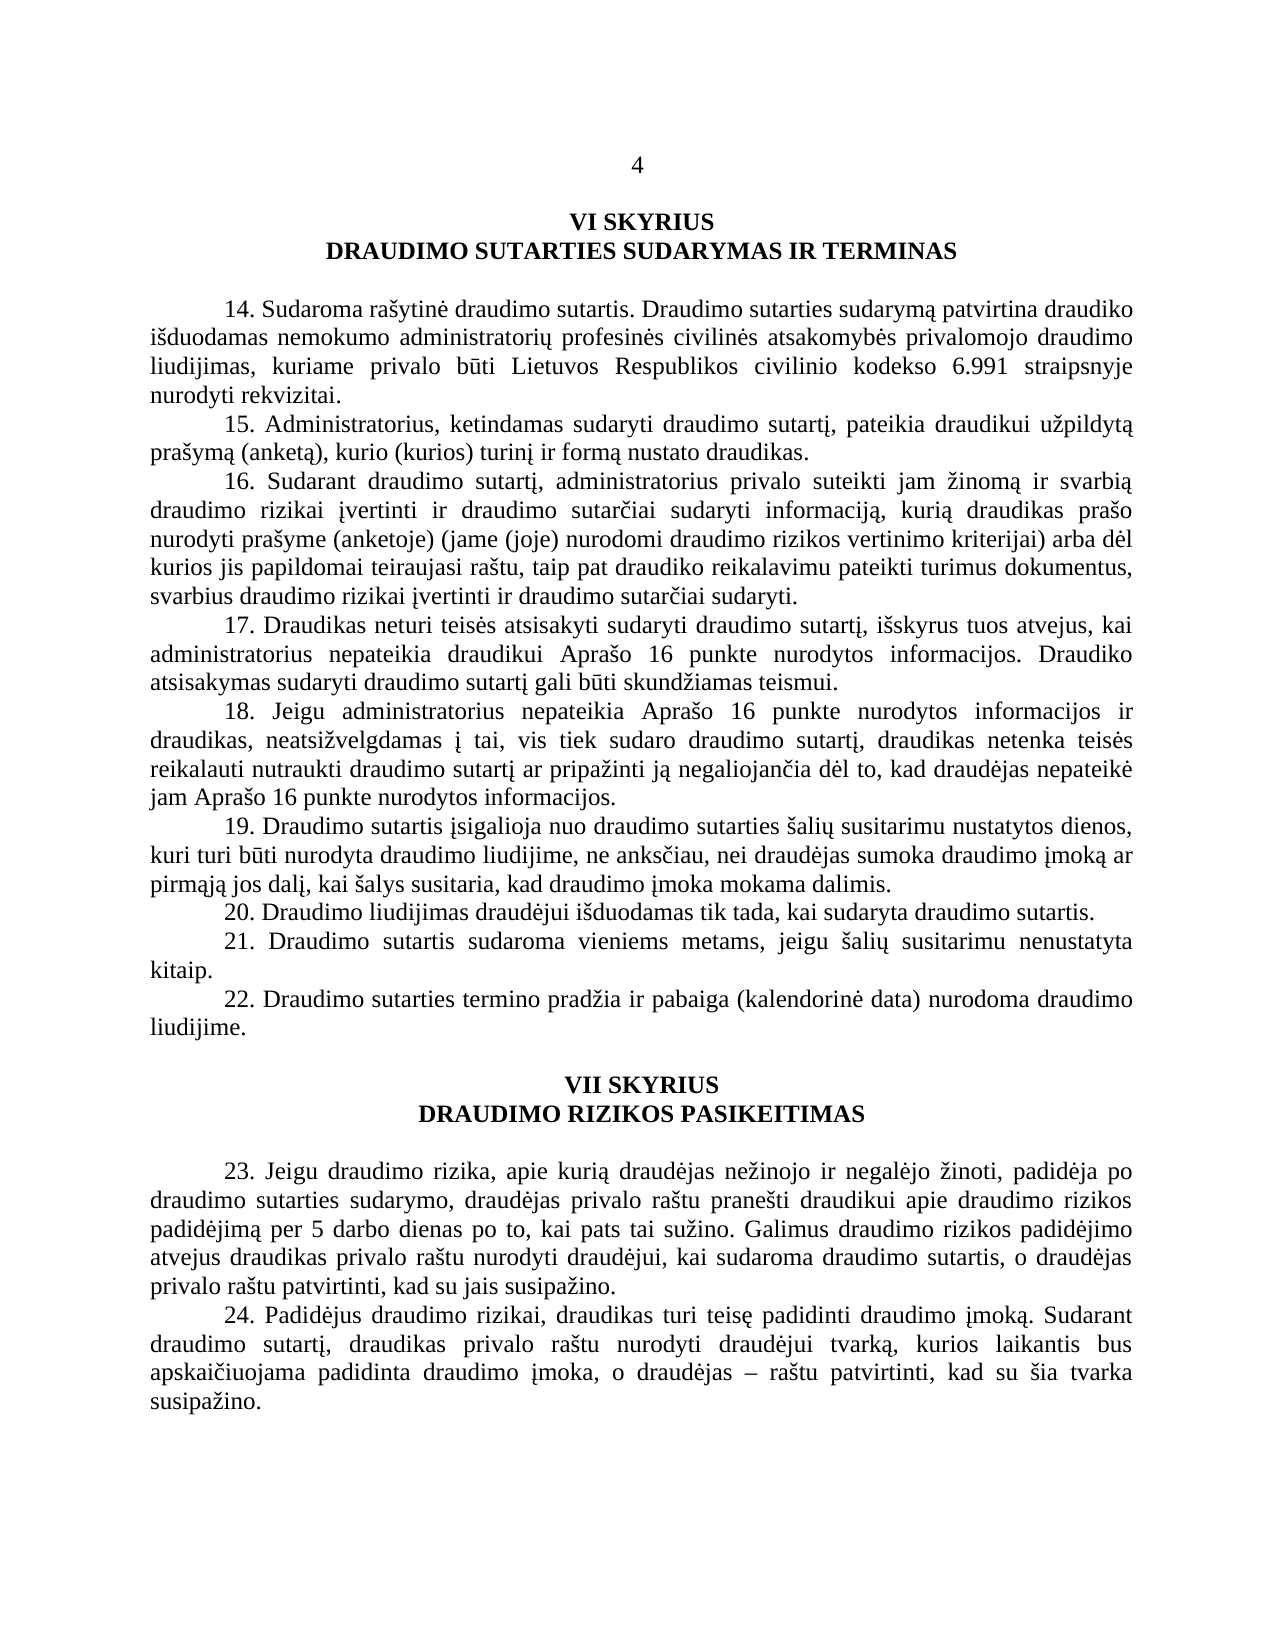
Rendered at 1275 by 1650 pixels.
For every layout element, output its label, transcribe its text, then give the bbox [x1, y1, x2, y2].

text 20. Draudimo liudijimas draudėjui išduodamas tik tada, kai sudaryta draudimo sutartis. [150, 897, 1133, 926]
text 18. Jeigu administratorius nepateikia Aprašo 16 punkte nurodytos informacijos ir draudikas, neatsižvelgdamas į tai, vis tiek sudaro draudimo sutartį, draudikas netenka teisės reikalauti nutraukti draudimo sutartį ar pripažinti ją negaliojančia dėl to, kad draudėjas nepateikė jam Aprašo 16 punkte nurodytos informacijos. [150, 696, 1133, 811]
text 19. Draudimo sutartis įsigalioja nuo draudimo sutarties šalių susitarimu nustatytos dienos, kuri turi būti nurodyta draudimo liudijime, ne anksčiau, nei draudėjas sumoka draudimo įmoką ar pirmąją jos dalį, kai šalys susitaria, kad draudimo įmoka mokama dalimis. [150, 811, 1133, 897]
text 17. Draudikas neturi teisės atsisakyti sudaryti draudimo sutartį, išskyrus tuos atvejus, kai administratorius nepateikia draudikui Aprašo 16 punkte nurodytos informacijos. Draudiko atsisakymas sudaryti draudimo sutartį gali būti skundžiamas teismui. [150, 610, 1133, 696]
text DRAUDIMO SUTARTIES SUDARYMAS IR TERMINAS [150, 236, 1133, 265]
text 16. Sudarant draudimo sutartį, administratorius privalo suteikti jam žinomą ir svarbią draudimo rizikai įvertinti ir draudimo sutarčiai sudaryti informaciją, kurią draudikas prašo nurodyti prašyme (anketoje) (jame (joje) nurodomi draudimo rizikos vertinimo kriterijai) arba dėl kurios jis papildomai teiraujasi raštu, taip pat draudiko reikalavimu pateikti turimus dokumentus, svarbius draudimo rizikai įvertinti ir draudimo sutarčiai sudaryti. [150, 466, 1133, 610]
text VI SKYRIUS [150, 207, 1133, 236]
text 24. Padidėjus draudimo rizikai, draudikas turi teisę padidinti draudimo įmoką. Sudarant draudimo sutartį, draudikas privalo raštu nurodyti draudėjui tvarką, kurios laikantis bus apskaičiuojama padidinta draudimo įmoka, o draudėjas – raštu patvirtinti, kad su šia tvarka susipažino. [150, 1300, 1133, 1415]
text DRAUDIMO RIZIKOS PASIKEITIMAS [150, 1099, 1133, 1127]
text 23. Jeigu draudimo rizika, apie kurią draudėjas nežinojo ir negalėjo žinoti, padidėja po draudimo sutarties sudarymo, draudėjas privalo raštu pranešti draudikui apie draudimo rizikos padidėjimą per 5 darbo dienas po to, kai pats tai sužino. Galimus draudimo rizikos padidėjimo atvejus draudikas privalo raštu nurodyti draudėjui, kai sudaroma draudimo sutartis, o draudėjas privalo raštu patvirtinti, kad su jais susipažino. [150, 1156, 1133, 1300]
text VII SKYRIUS [150, 1070, 1133, 1099]
text 14. Sudaroma rašytinė draudimo sutartis. Draudimo sutarties sudarymą patvirtina draudiko išduodamas nemokumo administratorių profesinės civilinės atsakomybės privalomojo draudimo liudijimas, kuriame privalo būti Lietuvos Respublikos civilinio kodekso 6.991 straipsnyje nurodyti rekvizitai. [150, 294, 1133, 409]
text 21. Draudimo sutartis sudaroma vieniems metams, jeigu šalių susitarimu nenustatyta kitaip. [150, 926, 1133, 984]
text 22. Draudimo sutarties termino pradžia ir pabaiga (kalendorinė data) nurodoma draudimo liudijime. [150, 984, 1133, 1041]
text 15. Administratorius, ketindamas sudaryti draudimo sutartį, pateikia draudikui užpildytą prašymą (anketą), kurio (kurios) turinį ir formą nustato draudikas. [150, 409, 1133, 466]
